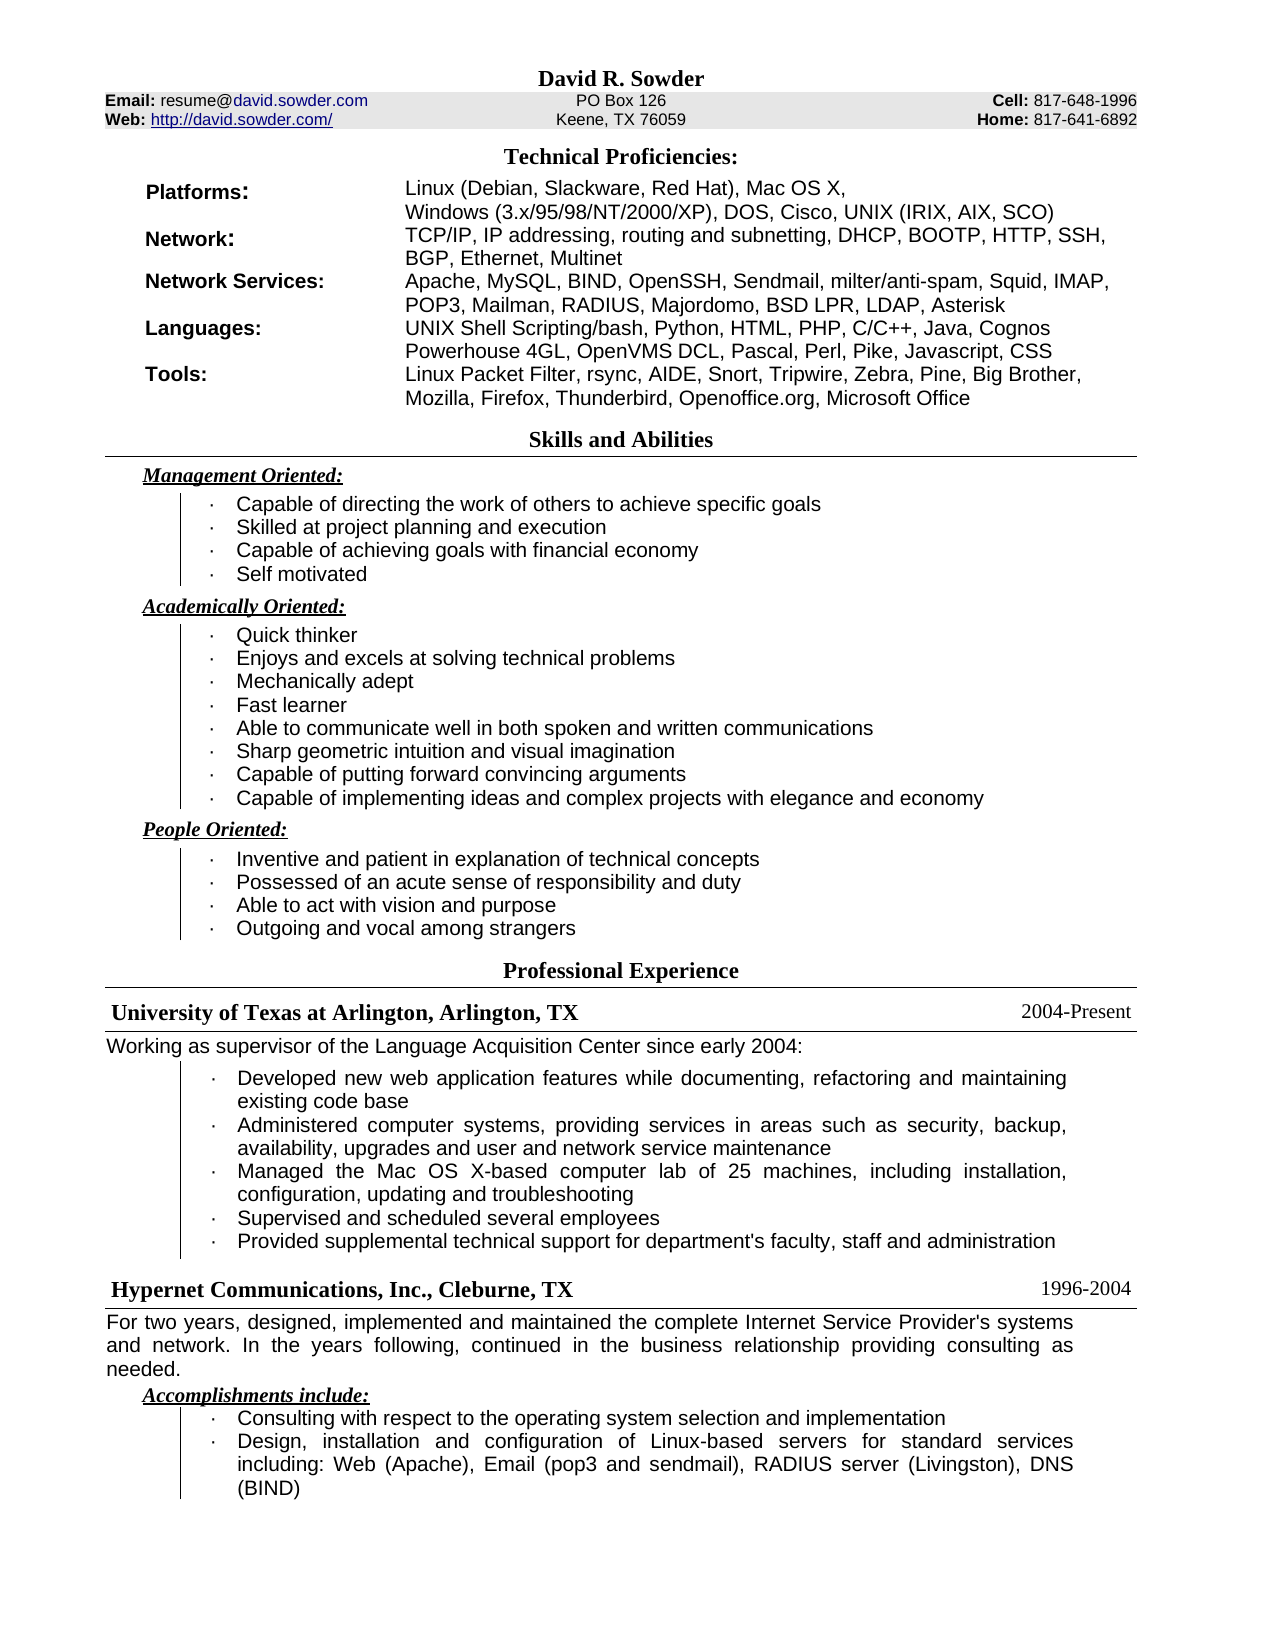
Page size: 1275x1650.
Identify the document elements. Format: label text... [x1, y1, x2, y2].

text · Consulting with respect to the operating system selection and implementation [181, 1407, 1074, 1430]
text · Capable of putting forward convincing arguments [181, 763, 1137, 786]
table_cell Network Services: [105, 270, 405, 316]
text · Provided supplemental technical support for department's faculty, staff and administration [181, 1229, 1074, 1259]
text · Possessed of an acute sense of responsibility and duty [181, 871, 1137, 894]
table_header Cell: 817-648-1996 Home: 817-641-6892 [793, 92, 1137, 129]
text · Developed new web application features while documenting, refactoring and maintaining existing code base [181, 1061, 1074, 1113]
text Professional Experience [105, 955, 1137, 987]
text Accomplishments include: [142, 1383, 1074, 1407]
text · Quick thinker [180, 623, 1137, 647]
text · Capable of implementing ideas and complex projects with elegance and economy [181, 786, 1137, 809]
text Management Oriented: [142, 463, 1137, 487]
table_cell Tools: [105, 363, 405, 409]
text · Design, installation and configuration of Linux-based servers for standard services including: Web (Apache), Email (pop3 and sendmail), RADIUS server (Livingston), DNS (BIND) [181, 1430, 1074, 1499]
table_header 1996-2004 [621, 1271, 1137, 1308]
text · Fast learner [181, 693, 1137, 716]
table_cell Linux Packet Filter, rsync, AIDE, Snort, Tripwire, Zebra, Pine, Big Brother, Mozilla, Firefox, Thunderbird, Openoffice.org, Microsoft Office [405, 363, 1137, 409]
text · Capable of achieving goals with financial economy [181, 539, 1137, 562]
table_cell Network: [105, 224, 405, 270]
text Working as supervisor of the Language Acquisition Center since early 2004: [106, 1034, 1074, 1058]
text · Mechanically adept [181, 670, 1137, 693]
text · Able to communicate well in both spoken and written communications [181, 716, 1137, 740]
table_header PO Box 126 Keene, TX 76059 [449, 92, 793, 129]
text · Enjoys and excels at solving technical problems [181, 647, 1137, 670]
text For two years, designed, implemented and maintained the complete Internet Service Provider's systems and network. In the years following, continued in the business relationship providing consulting as needed. [106, 1311, 1074, 1381]
table_header University of Texas at Arlington, Arlington, TX [105, 995, 621, 1031]
table_header 2004-Present [621, 995, 1137, 1031]
table_cell UNIX Shell Scripting/bash, Python, HTML, PHP, C/C++, Java, Cognos Powerhouse 4GL, OpenVMS DCL, Pascal, Perl, Pike, Javascript, CSS [405, 316, 1137, 363]
text · Supervised and scheduled several employees [181, 1206, 1074, 1229]
text · Skilled at project planning and execution [181, 516, 1137, 539]
text People Oriented: [142, 818, 1137, 841]
text David R. Sowder [105, 66, 1137, 92]
text · Capable of directing the work of others to achieve specific goals [181, 493, 1137, 516]
text · Sharp geometric intuition and visual imagination [181, 740, 1137, 763]
table_cell TCP/IP, IP addressing, routing and subnetting, DHCP, BOOTP, HTTP, SSH, BGP, Ethernet, Multinet [405, 224, 1137, 270]
table_header Platforms: [105, 177, 405, 223]
table_cell Apache, MySQL, BIND, OpenSSH, Sendmail, milter/anti-spam, Squid, IMAP, POP3, Mailman, RADIUS, Majordomo, BSD LPR, LDAP, Asterisk [405, 270, 1137, 316]
text Technical Proficiencies: [105, 144, 1137, 169]
table_header Linux (Debian, Slackware, Red Hat), Mac OS X, Windows (3.x/95/98/NT/2000/XP), DOS, Cisco, UNIX (IRIX, AIX, SCO) [405, 177, 1137, 223]
table_header Email: resume@david.sowder.com Web: http://david.sowder.com/ [105, 92, 449, 129]
text Academically Oriented: [142, 594, 1137, 617]
text · Administered computer systems, providing services in areas such as security, backup, availability, upgrades and user and network service maintenance [181, 1113, 1074, 1160]
text · Able to act with vision and purpose [181, 894, 1137, 917]
text · Inventive and patient in explanation of technical concepts [180, 847, 1137, 871]
text · Managed the Mac OS X-based computer lab of 25 machines, including installation, configuration, updating and troubleshooting [181, 1160, 1074, 1206]
text Skills and Abilities [105, 424, 1137, 456]
table_header Hypernet Communications, Inc., Cleburne, TX [105, 1271, 621, 1308]
table_cell Languages: [105, 316, 405, 363]
text · Outgoing and vocal among strangers [181, 917, 1137, 940]
text · Self motivated [181, 562, 1137, 586]
